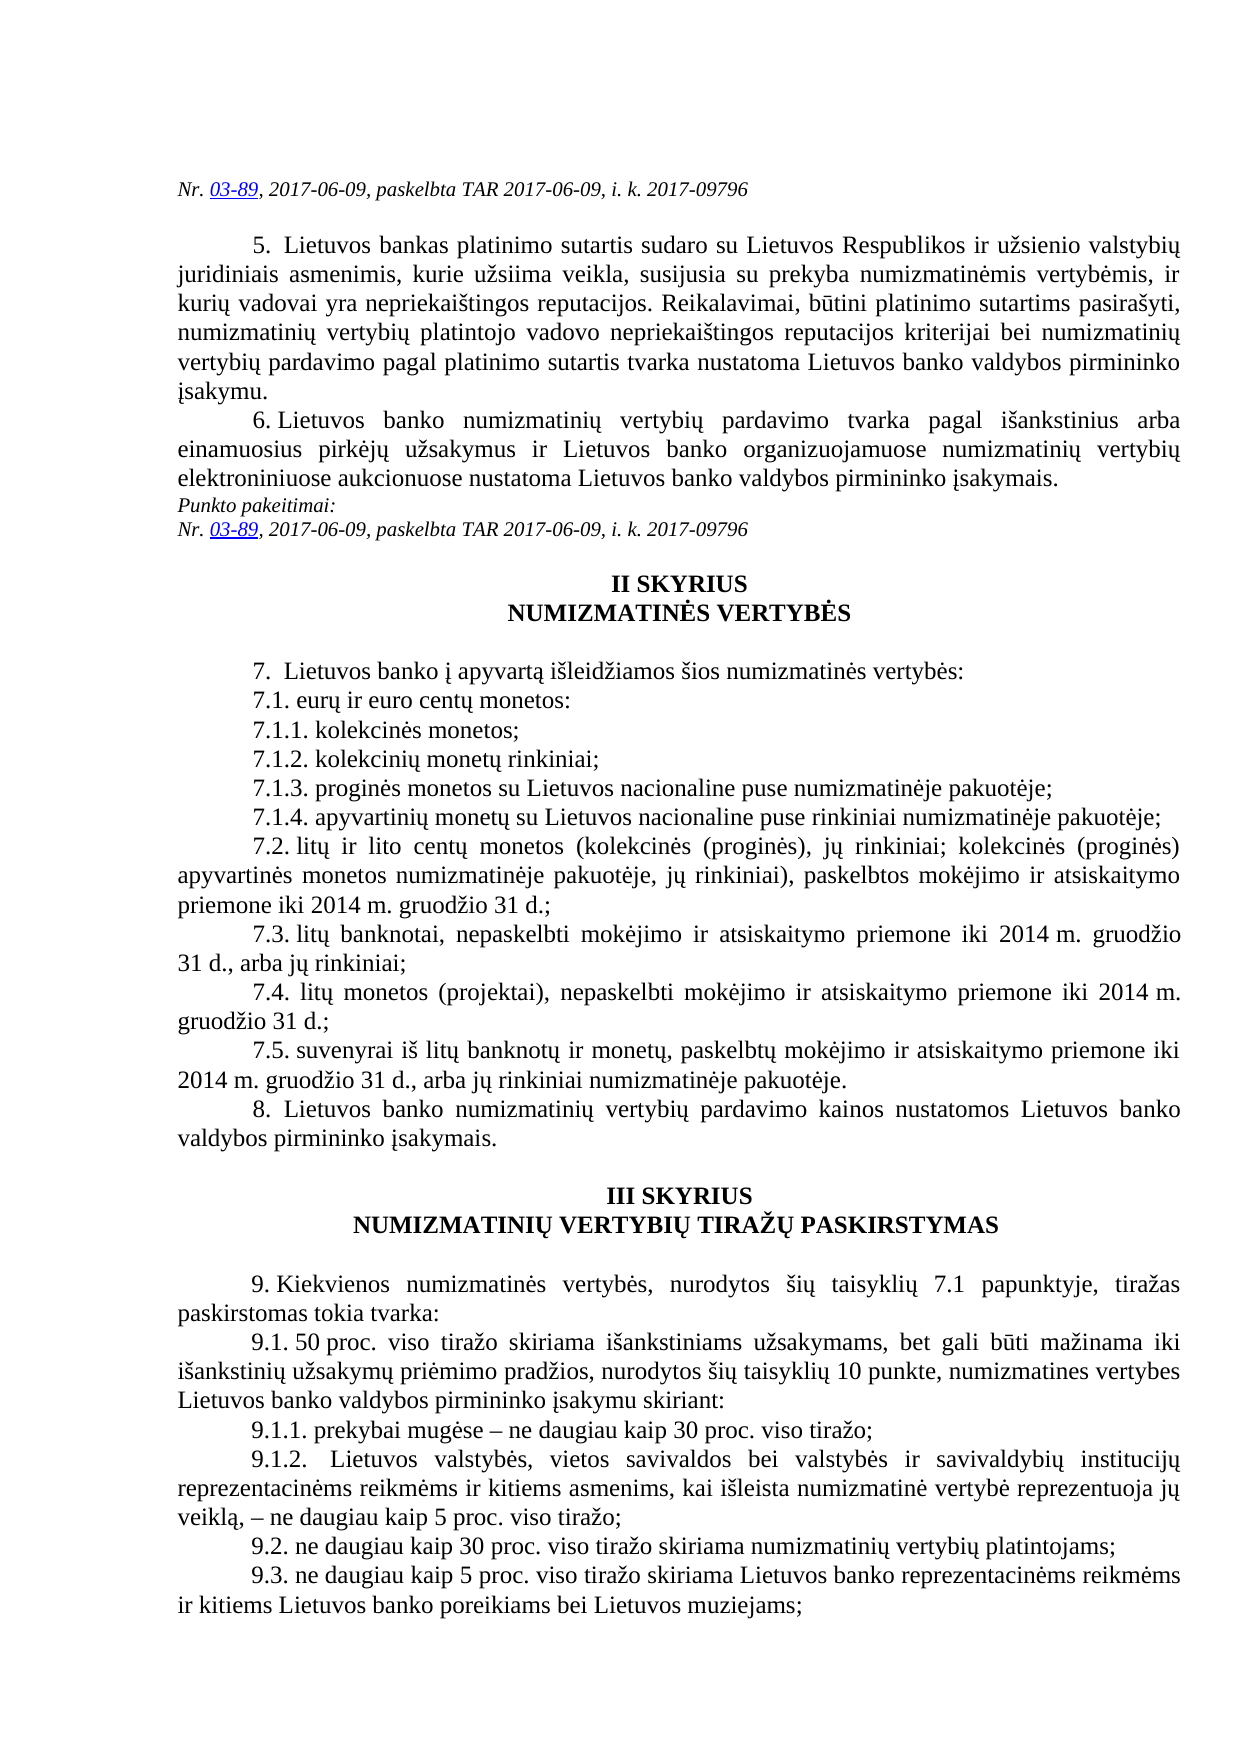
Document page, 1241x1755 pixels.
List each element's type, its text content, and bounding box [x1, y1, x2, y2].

text 5. Lietuvos bankas platinimo sutartis sudaro su Lietuvos Respublikos ir užsienio valstybių juridiniais asmenimis, kurie užsiima veikla, susijusia su prekyba numizmatinėmis vertybėmis, ir kurių vadovai yra nepriekaištingos reputacijos. Reikalavimai, būtini platinimo sutartims pasirašyti, numizmatinių vertybių platintojo vadovo nepriekaištingos reputacijos kriterijai bei numizmatinių vertybių pardavimo pagal platinimo sutartis tvarka nustatoma Lietuvos banko valdybos pirmininko įsakymu. [177, 230, 1181, 405]
text 8. Lietuvos banko numizmatinių vertybių pardavimo kainos nustatomos Lietuvos banko valdybos pirmininko įsakymais. [177, 1094, 1181, 1152]
text Nr. 03-89, 2017-06-09, paskelbta TAR 2017-06-09, i. k. 2017-09796 [177, 517, 1181, 541]
text 9.1. 50 proc. viso tiražo skiriama išankstiniams užsakymams, bet gali būti mažinama iki išankstinių užsakymų priėmimo pradžios, nurodytos šių taisyklių 10 punkte, numizmatines vertybes Lietuvos banko valdybos pirmininko įsakymu skiriant: [177, 1327, 1181, 1415]
text 7.1.3. proginės monetos su Lietuvos nacionaline puse numizmatinėje pakuotėje; [177, 773, 1181, 802]
text III SKYRIUS [177, 1181, 1181, 1211]
text 6. Lietuvos banko numizmatinių vertybių pardavimo tvarka pagal išankstinius arba einamuosius pirkėjų užsakymus ir Lietuvos banko organizuojamuose numizmatinių vertybių elektroniniuose aukcionuose nustatoma Lietuvos banko valdybos pirmininko įsakymais. [177, 405, 1181, 492]
text Punkto pakeitimai: [177, 492, 1181, 517]
text NUMIZMATINIŲ VERTYBIŲ TIRAŽŲ PASKIRSTYMAS [177, 1211, 1181, 1240]
text 7.5. suvenyrai iš litų banknotų ir monetų, paskelbtų mokėjimo ir atsiskaitymo priemone iki 2014 m. gruodžio 31 d., arba jų rinkiniai numizmatinėje pakuotėje. [177, 1036, 1181, 1094]
text 9.1.1. prekybai mugėse – ne daugiau kaip 30 proc. viso tiražo; [177, 1415, 1181, 1444]
text NUMIZMATINĖS VERTYBĖS [177, 598, 1181, 627]
text 7.4. litų monetos (projektai), nepaskelbti mokėjimo ir atsiskaitymo priemone iki 2014 m. gruodžio 31 d.; [177, 977, 1181, 1036]
text 7.1. eurų ir euro centų monetos: [177, 686, 1181, 715]
text 7. Lietuvos banko į apyvartą išleidžiamos šios numizmatinės vertybės: [177, 656, 1181, 686]
text 7.1.2. kolekcinių monetų rinkiniai; [177, 744, 1181, 773]
text 9.3. ne daugiau kaip 5 proc. viso tiražo skiriama Lietuvos banko reprezentacinėms reikmėms ir kitiems Lietuvos banko poreikiams bei Lietuvos muziejams; [177, 1561, 1181, 1619]
text 7.3. litų banknotai, nepaskelbti mokėjimo ir atsiskaitymo priemone iki 2014 m. gruodžio 31 d., arba jų rinkiniai; [177, 919, 1181, 977]
text 7.1.4. apyvartinių monetų su Lietuvos nacionaline puse rinkiniai numizmatinėje pakuotėje; [177, 802, 1181, 831]
text 9.1.2. Lietuvos valstybės, vietos savivaldos bei valstybės ir savivaldybių institucijų reprezentacinėms reikmėms ir kitiems asmenims, kai išleista numizmatinė vertybė reprezentuoja jų veiklą, – ne daugiau kaip 5 proc. viso tiražo; [177, 1444, 1181, 1531]
text 7.2. litų ir lito centų monetos (kolekcinės (proginės), jų rinkiniai; kolekcinės (proginės) apyvartinės monetos numizmatinėje pakuotėje, jų rinkiniai), paskelbtos mokėjimo ir atsiskaitymo priemone iki 2014 m. gruodžio 31 d.; [177, 831, 1181, 919]
text 9.2. ne daugiau kaip 30 proc. viso tiražo skiriama numizmatinių vertybių platintojams; [177, 1531, 1181, 1561]
text 9. Kiekvienos numizmatinės vertybės, nurodytos šių taisyklių 7.1 papunktyje, tiražas paskirstomas tokia tvarka: [177, 1269, 1181, 1327]
text Nr. 03-89, 2017-06-09, paskelbta TAR 2017-06-09, i. k. 2017-09796 [177, 177, 1181, 201]
text II SKYRIUS [177, 569, 1181, 598]
text 7.1.1. kolekcinės monetos; [177, 715, 1181, 744]
